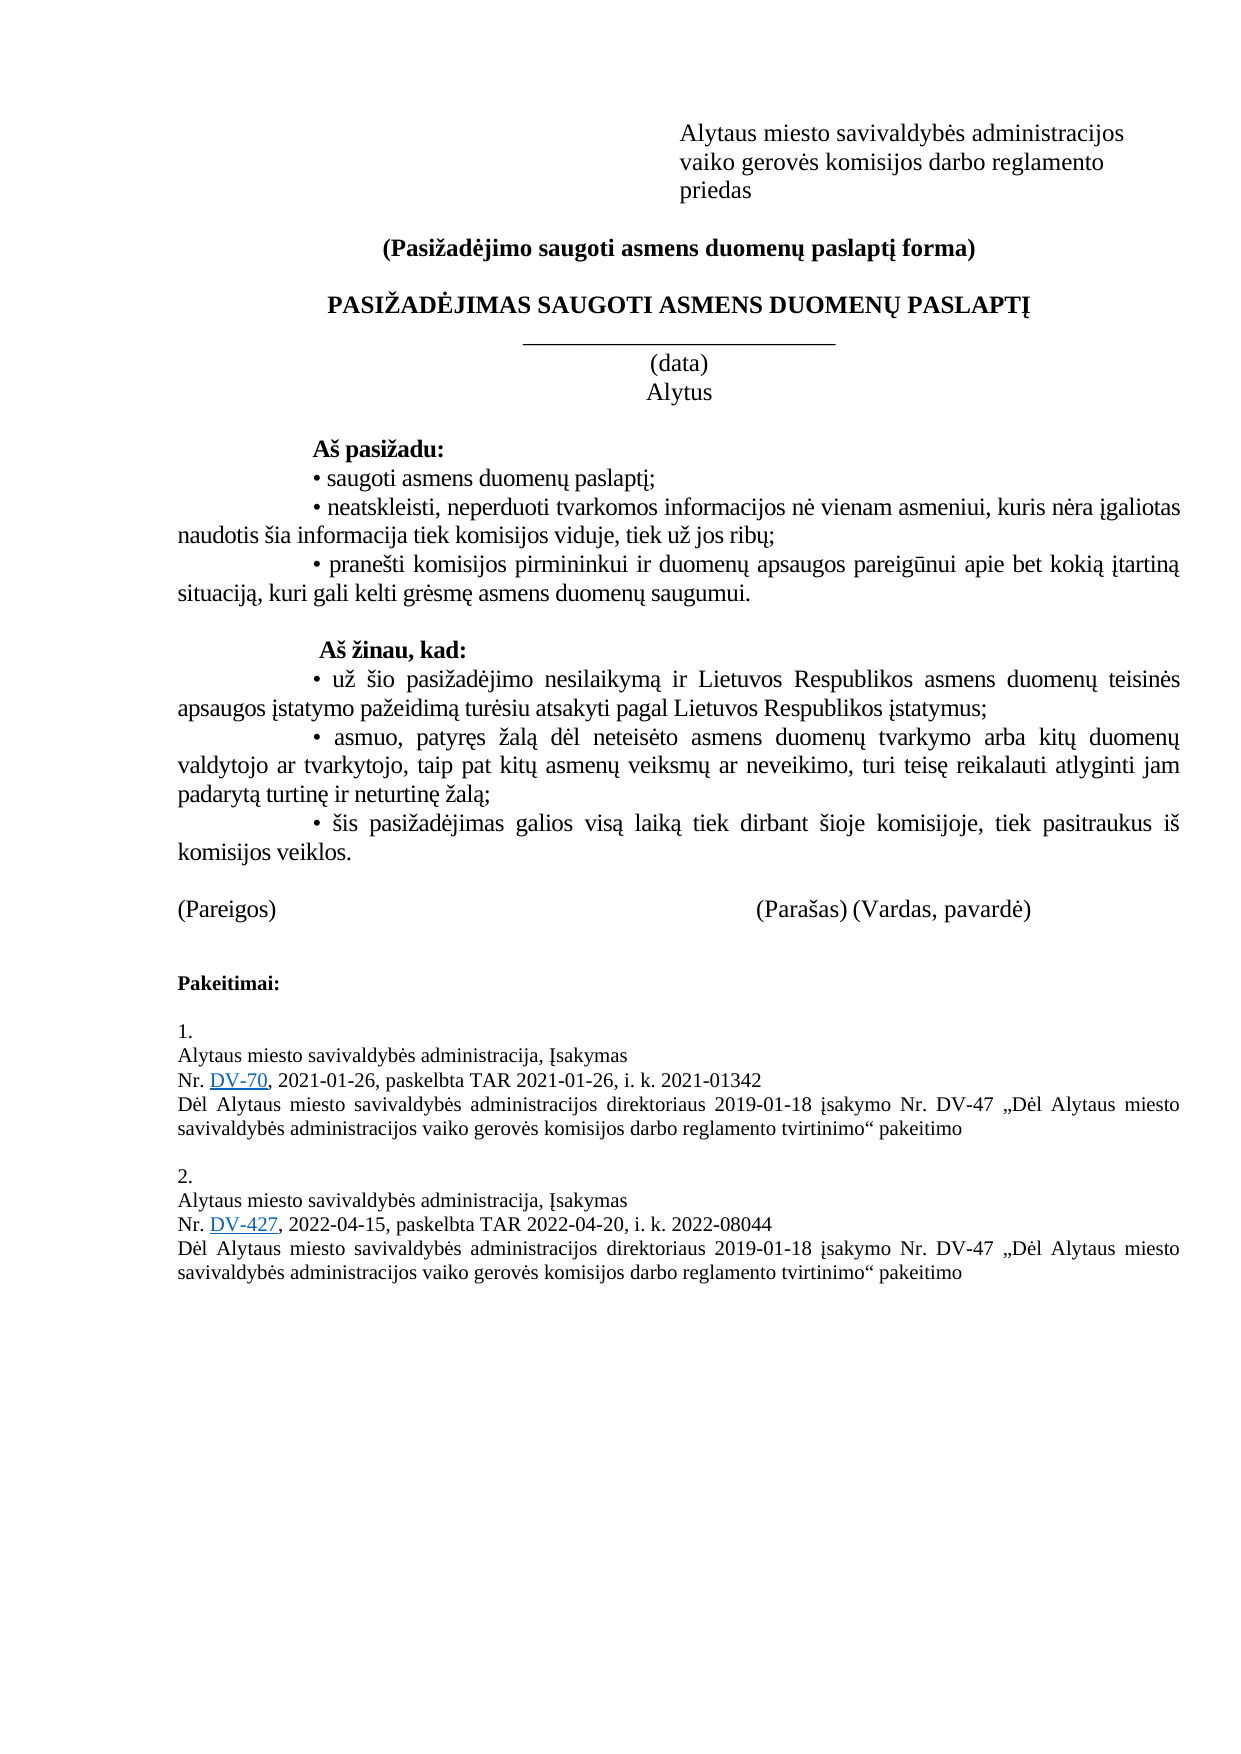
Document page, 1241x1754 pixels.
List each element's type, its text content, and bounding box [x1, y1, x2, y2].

text Nr. DV-70, 2021-01-26, paskelbta TAR 2021-01-26, i. k. 2021-01342 [177, 1067, 1181, 1092]
text (Pasižadėjimo saugoti asmens duomenų paslaptį forma) [177, 233, 1181, 262]
text Pakeitimai: [177, 971, 1181, 995]
text Dėl Alytaus miesto savivaldybės administracijos direktoriaus 2019-01-18 įsakymo Nr. DV-47 „Dėl Alytaus miesto savivaldybės administracijos vaiko gerovės komisijos darbo reglamento tvirtinimo“ pakeitimo [177, 1236, 1181, 1284]
text • asmuo, patyręs žalą dėl neteisėto asmens duomenų tvarkymo arba kitų duomenų valdytojo ar tvarkytojo, taip pat kitų asmenų veiksmų ar neveikimo, turi teisę reikalauti atlyginti jam padarytą turtinę ir neturtinę žalą; [177, 722, 1181, 808]
text 1. [177, 1019, 1181, 1043]
text Alytaus miesto savivaldybės administracija, Įsakymas [177, 1043, 1181, 1067]
text _________________________ [177, 319, 1181, 348]
text • šis pasižadėjimas galios visą laiką tiek dirbant šioje komisijoje, tiek pasitraukus iš komisijos veiklos. [177, 808, 1181, 866]
text • už šio pasižadėjimo nesilaikymą ir Lietuvos Respublikos asmens duomenų teisinės apsaugos įstatymo pažeidimą turėsiu atsakyti pagal Lietuvos Respublikos įstatymus; [177, 664, 1181, 722]
text Nr. DV-427, 2022-04-15, paskelbta TAR 2022-04-20, i. k. 2022-08044 [177, 1212, 1181, 1236]
text Aš žinau, kad: [177, 636, 1181, 664]
text (Pareigos) (Parašas) (Vardas, pavardė) [177, 894, 1181, 923]
text 2. [177, 1164, 1181, 1188]
text • pranešti komisijos pirmininkui ir duomenų apsaugos pareigūnui apie bet kokią įtartiną situaciją, kuri gali kelti grėsmę asmens duomenų saugumui. [177, 549, 1181, 607]
text Alytaus miesto savivaldybės administracija, Įsakymas [177, 1188, 1181, 1212]
text vaiko gerovės komisijos darbo reglamento [177, 147, 1181, 176]
text (data) [177, 348, 1181, 377]
text • saugoti asmens duomenų paslaptį; [177, 463, 1181, 492]
text Dėl Alytaus miesto savivaldybės administracijos direktoriaus 2019-01-18 įsakymo Nr. DV-47 „Dėl Alytaus miesto savivaldybės administracijos vaiko gerovės komisijos darbo reglamento tvirtinimo“ pakeitimo [177, 1092, 1181, 1140]
text PASIŽADĖJIMAS SAUGOTI ASMENS DUOMENŲ PASLAPTĮ [177, 291, 1181, 319]
text Alytus [177, 377, 1181, 406]
text priedas [177, 176, 1181, 204]
text • neatskleisti, neperduoti tvarkomos informacijos nė vienam asmeniui, kuris nėra įgaliotas naudotis šia informacija tiek komisijos viduje, tiek už jos ribų; [177, 492, 1181, 549]
text Alytaus miesto savivaldybės administracijos [177, 118, 1181, 147]
text Aš pasižadu: [177, 434, 1181, 463]
